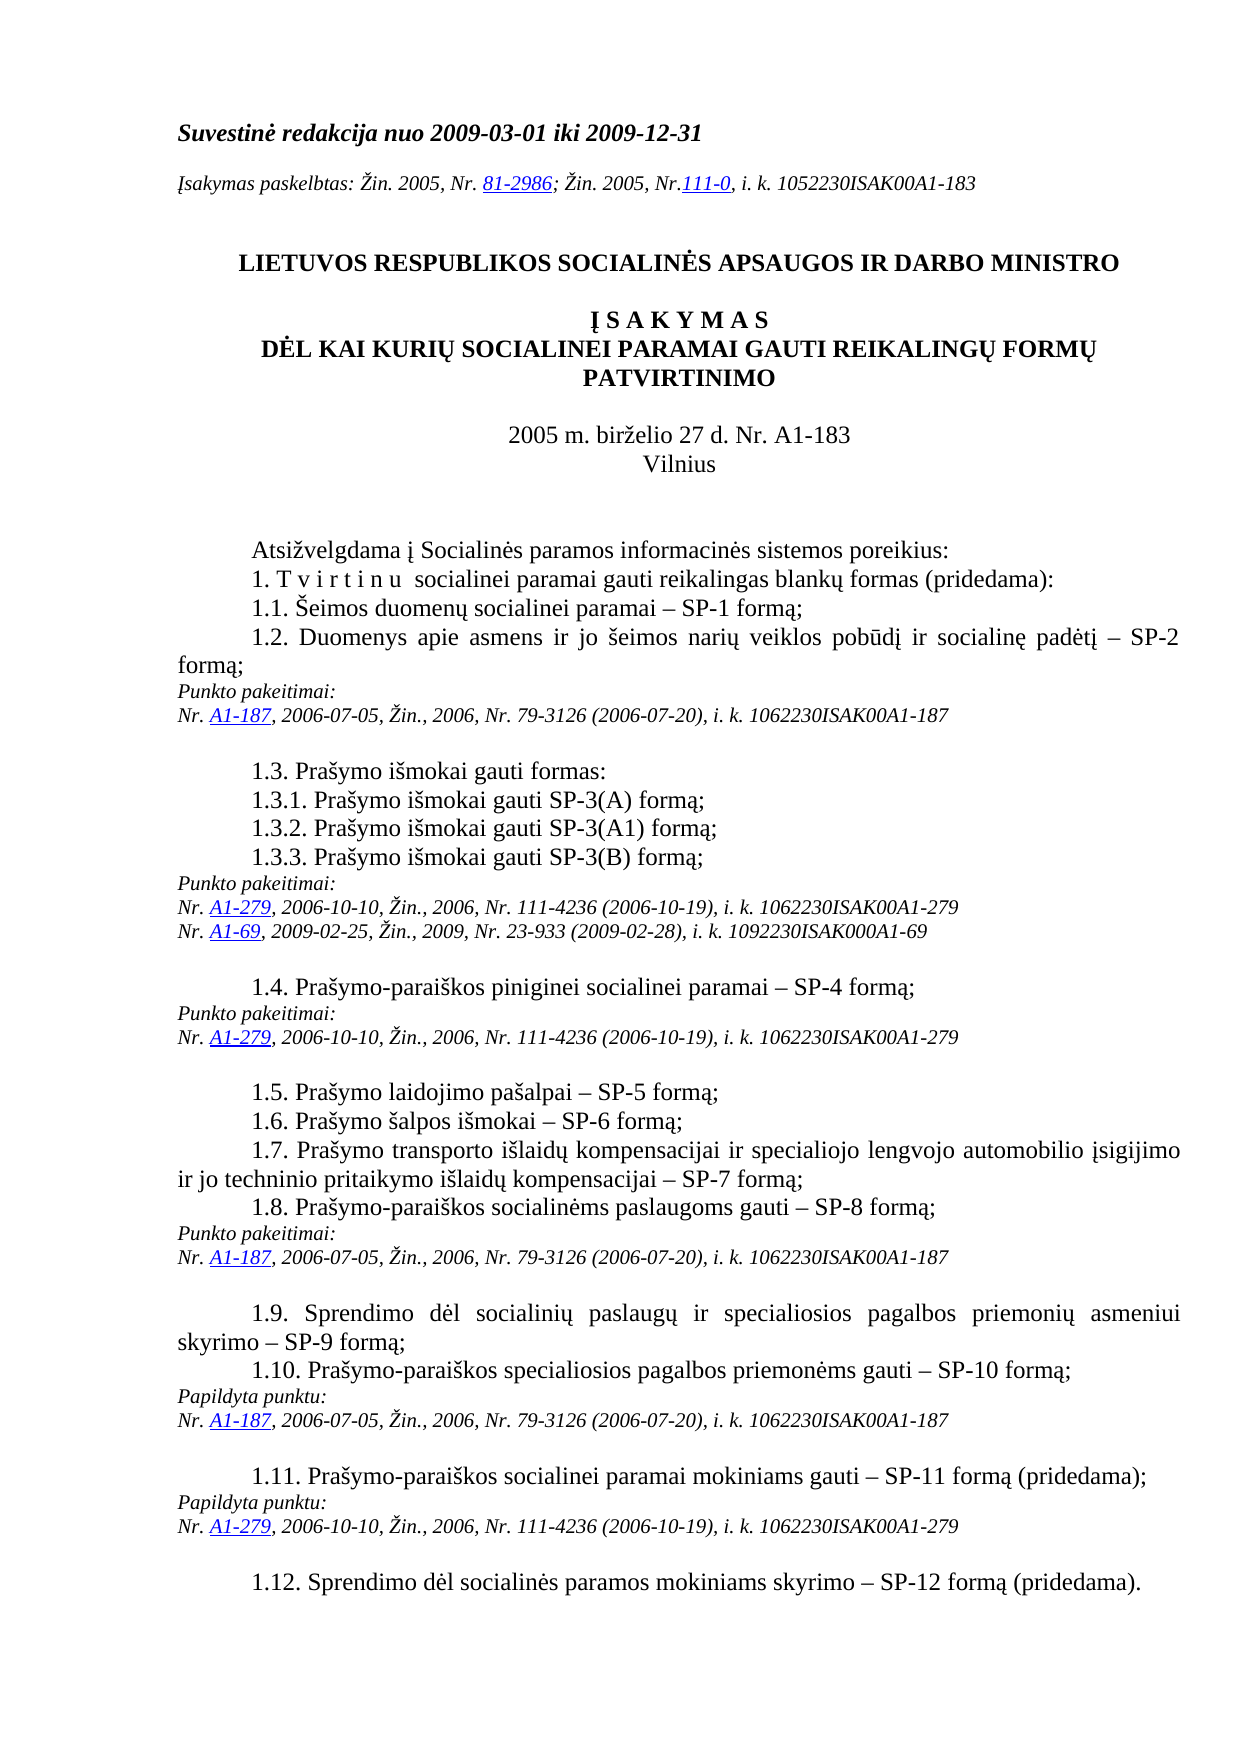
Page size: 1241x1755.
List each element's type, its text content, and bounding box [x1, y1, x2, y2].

text 1.9. Sprendimo dėl socialinių paslaugų ir specialiosios pagalbos priemonių asmeniui skyrimo – SP-9 formą; [177, 1298, 1181, 1356]
text 1.3.2. Prašymo išmokai gauti SP-3(A1) formą; [177, 813, 1181, 842]
text 1.8. Prašymo-paraiškos socialinėms paslaugoms gauti – SP-8 formą; [177, 1192, 1181, 1221]
text LIETUVOS RESPUBLIKOS SOCIALINĖS APSAUGOS IR DARBO MINISTRO [177, 248, 1181, 277]
text Nr. A1-279, 2006-10-10, Žin., 2006, Nr. 111-4236 (2006-10-19), i. k. 1062230ISAK00A1-279 [177, 895, 1181, 919]
text 1.11. Prašymo-paraiškos socialinei paramai mokiniams gauti – SP-11 formą (pridedama); [177, 1461, 1181, 1490]
text 2005 m. birželio 27 d. Nr. A1-183 [177, 420, 1181, 449]
text Punkto pakeitimai: [177, 679, 1181, 703]
text Suvestinė redakcija nuo 2009-03-01 iki 2009-12-31 [177, 118, 1181, 147]
text Nr. A1-69, 2009-02-25, Žin., 2009, Nr. 23-933 (2009-02-28), i. k. 1092230ISAK000A1-69 [177, 919, 1181, 943]
text 1.4. Prašymo-paraiškos piniginei socialinei paramai – SP-4 formą; [177, 972, 1181, 1001]
text Vilnius [177, 449, 1181, 478]
text Nr. A1-187, 2006-07-05, Žin., 2006, Nr. 79-3126 (2006-07-20), i. k. 1062230ISAK00A1-187 [177, 1245, 1181, 1269]
text Atsižvelgdama į Socialinės paramos informacinės sistemos poreikius: [177, 535, 1181, 564]
text 1.3.3. Prašymo išmokai gauti SP-3(B) formą; [177, 842, 1181, 871]
text Punkto pakeitimai: [177, 1221, 1181, 1245]
text Nr. A1-279, 2006-10-10, Žin., 2006, Nr. 111-4236 (2006-10-19), i. k. 1062230ISAK00A1-279 [177, 1025, 1181, 1049]
text 1.3. Prašymo išmokai gauti formas: [177, 756, 1181, 785]
text 1.6. Prašymo šalpos išmokai – SP-6 formą; [177, 1106, 1181, 1135]
text Nr. A1-279, 2006-10-10, Žin., 2006, Nr. 111-4236 (2006-10-19), i. k. 1062230ISAK00A1-279 [177, 1514, 1181, 1538]
text Nr. A1-187, 2006-07-05, Žin., 2006, Nr. 79-3126 (2006-07-20), i. k. 1062230ISAK00A1-187 [177, 703, 1181, 727]
text 1.10. Prašymo-paraiškos specialiosios pagalbos priemonėms gauti – SP-10 formą; [177, 1356, 1181, 1384]
text 1.5. Prašymo laidojimo pašalpai – SP-5 formą; [177, 1077, 1181, 1106]
text 1.2. Duomenys apie asmens ir jo šeimos narių veiklos pobūdį ir socialinę padėtį – SP-2 formą; [177, 622, 1181, 679]
text Punkto pakeitimai: [177, 871, 1181, 895]
text 1.3.1. Prašymo išmokai gauti SP-3(A) formą; [177, 785, 1181, 813]
text Papildyta punktu: [177, 1384, 1181, 1408]
text 1.7. Prašymo transporto išlaidų kompensacijai ir specialiojo lengvojo automobilio įsigijimo ir jo techninio pritaikymo išlaidų kompensacijai – SP-7 formą; [177, 1135, 1181, 1192]
text Punkto pakeitimai: [177, 1001, 1181, 1025]
text Papildyta punktu: [177, 1490, 1181, 1514]
text 1.12. Sprendimo dėl socialinės paramos mokiniams skyrimo – SP-12 formą (pridedama). [177, 1567, 1181, 1596]
text Nr. A1-187, 2006-07-05, Žin., 2006, Nr. 79-3126 (2006-07-20), i. k. 1062230ISAK00A1-187 [177, 1408, 1181, 1432]
text Į S A K Y M A S [177, 305, 1181, 334]
text Įsakymas paskelbtas: Žin. 2005, Nr. 81-2986; Žin. 2005, Nr.111-0, i. k. 1052230ISAK00A1-183 [177, 171, 1181, 195]
text 1.1. Šeimos duomenų socialinei paramai – SP-1 formą; [177, 593, 1181, 622]
text DĖL KAI KURIŲ SOCIALINEI PARAMAI GAUTI REIKALINGŲ FORMŲ PATVIRTINIMO [177, 334, 1181, 392]
text 1. Tvirtinu socialinei paramai gauti reikalingas blankų formas (pridedama): [177, 564, 1181, 593]
